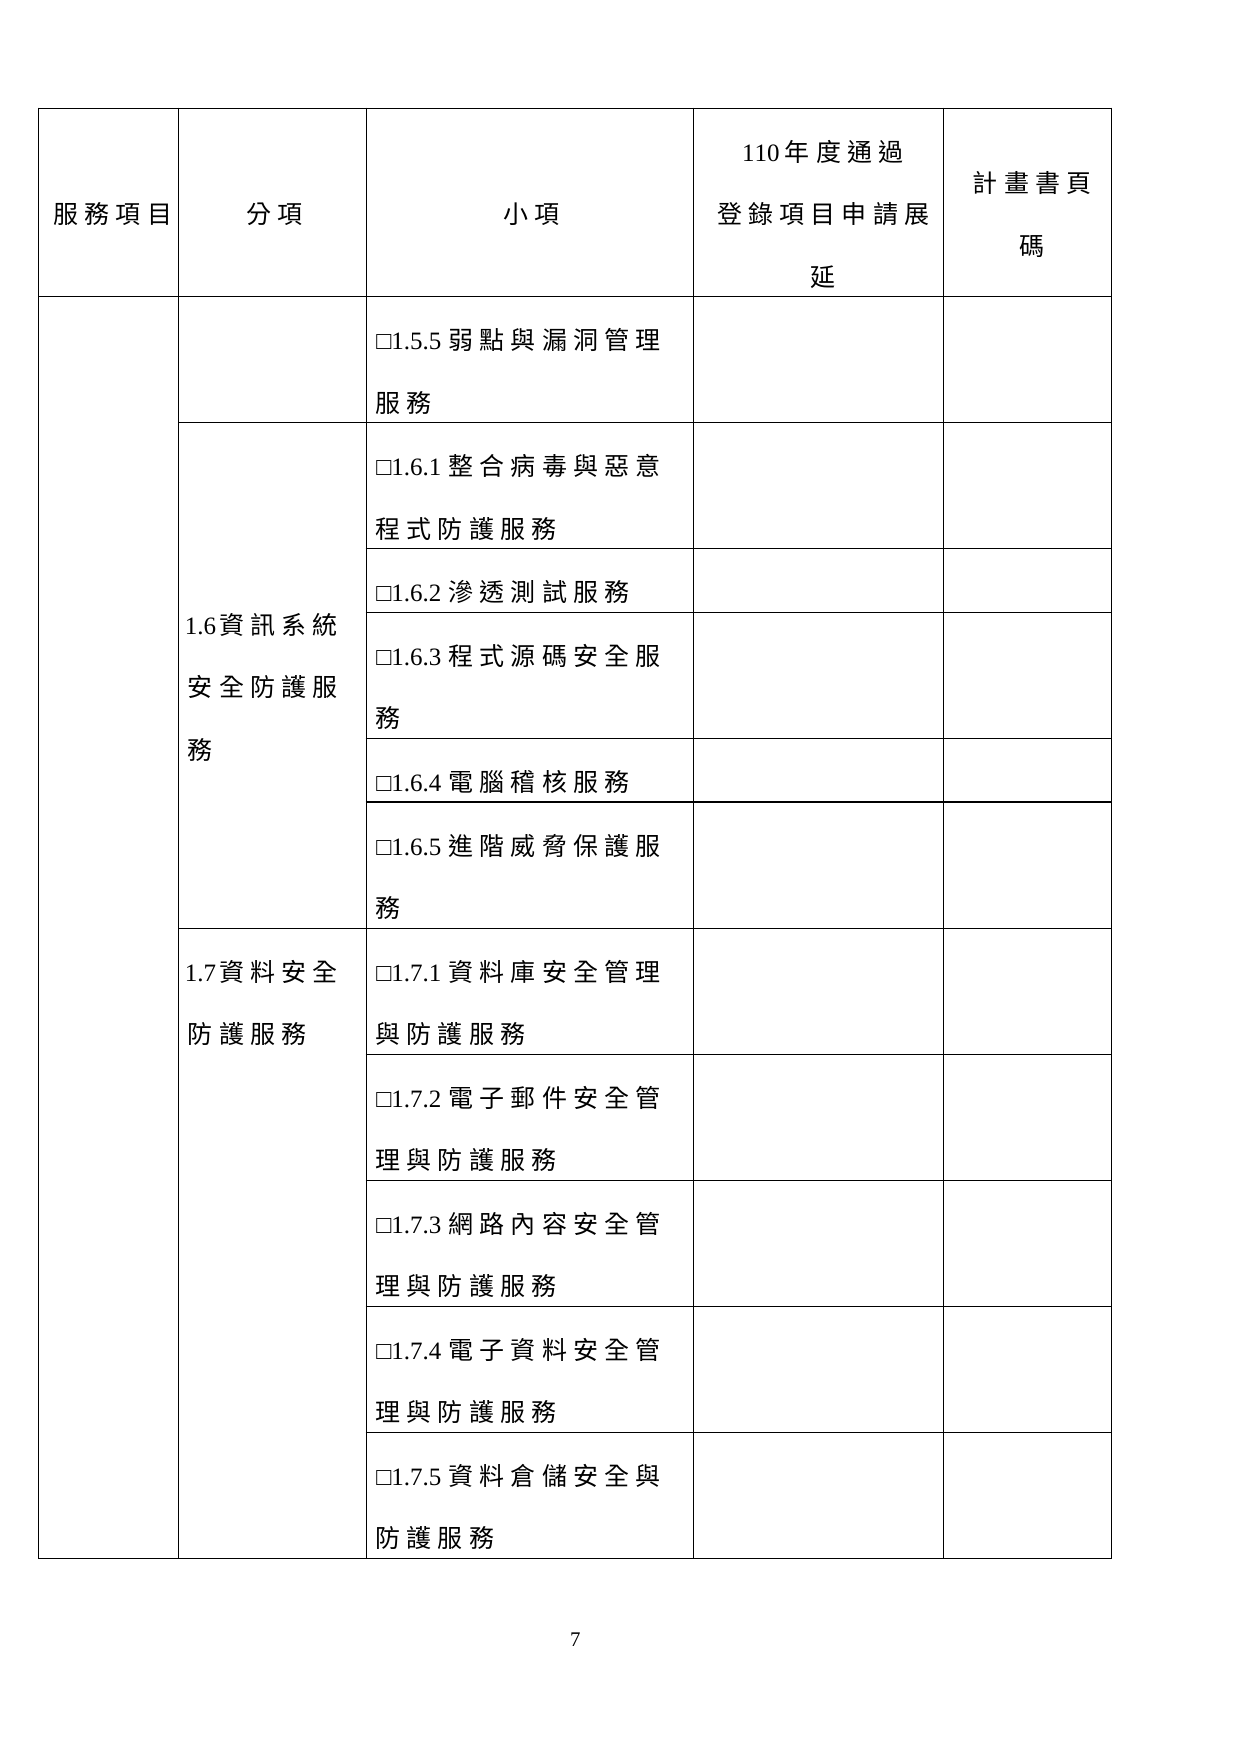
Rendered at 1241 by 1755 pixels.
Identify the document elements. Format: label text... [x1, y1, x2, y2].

table_cell [694, 929, 943, 1053]
table_cell [944, 1055, 1111, 1179]
table_cell [694, 613, 943, 738]
table_cell □1.6.1整合病毒與惡意程式防護服務 [367, 423, 693, 548]
table_cell □1.7.5資料倉儲安全與防護服務 [367, 1433, 693, 1558]
table_header 小項 [367, 109, 693, 296]
table_cell □1.6.4電腦稽核服務 [367, 739, 693, 801]
table_cell □1.5.5弱點與漏洞管理服務 [367, 297, 693, 422]
table_cell [694, 1433, 943, 1558]
table_header 計畫書頁碼 [944, 109, 1111, 296]
table_header 110年度通過 登錄項目申請展延 [694, 109, 943, 296]
table_cell [944, 1307, 1111, 1432]
table_cell [944, 1181, 1111, 1306]
table_cell 1.7資料安全防護服務 [179, 929, 366, 1558]
table_cell □1.7.2電子郵件安全管理與防護服務 [367, 1055, 693, 1179]
table_cell □1.6.2滲透測試服務 [367, 549, 693, 612]
table_cell [944, 739, 1111, 801]
table_cell [694, 803, 943, 927]
table_cell [694, 549, 943, 612]
table_cell [179, 297, 366, 422]
table_cell [694, 297, 943, 422]
table_cell [944, 613, 1111, 738]
table_cell [39, 297, 178, 1558]
table_cell [944, 423, 1111, 548]
table_header 分項 [179, 109, 366, 296]
table_cell [944, 1433, 1111, 1558]
table_cell [694, 739, 943, 801]
table_cell □1.6.3程式源碼安全服務 [367, 613, 693, 738]
table_cell [944, 297, 1111, 422]
table_cell [944, 803, 1111, 927]
table_cell [694, 1055, 943, 1179]
table_cell □1.7.1資料庫安全管理與防護服務 [367, 929, 693, 1053]
table_cell □1.7.4電子資料安全管理與防護服務 [367, 1307, 693, 1432]
table_cell [694, 423, 943, 548]
table_cell □1.6.5進階威脅保護服務 [367, 803, 693, 927]
table_cell [694, 1307, 943, 1432]
table_cell [944, 549, 1111, 612]
table_cell [944, 929, 1111, 1053]
table_cell □1.7.3網路內容安全管理與防護服務 [367, 1181, 693, 1306]
table_cell 1.6資訊系統安全防護服務 [179, 423, 366, 927]
table_header 服務項目 [39, 109, 178, 296]
table_cell [694, 1181, 943, 1306]
